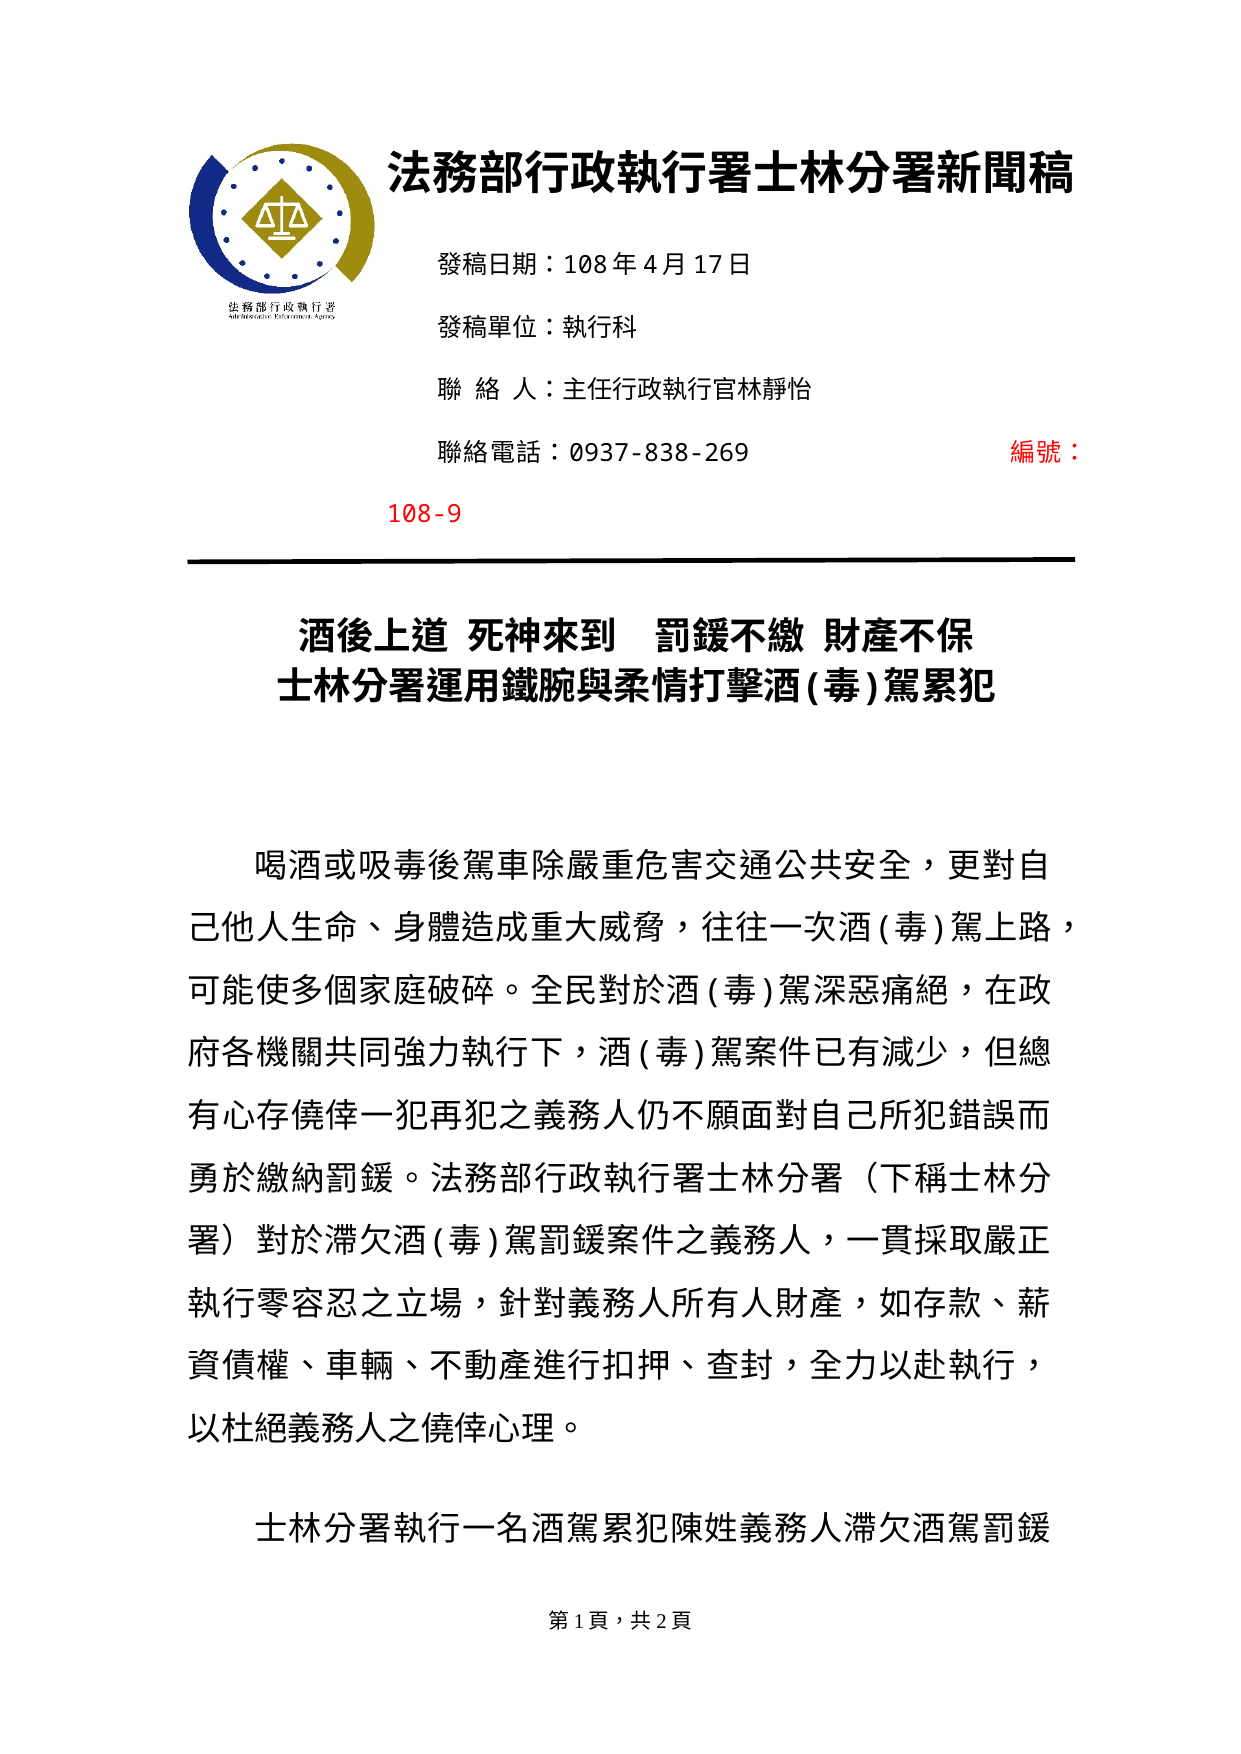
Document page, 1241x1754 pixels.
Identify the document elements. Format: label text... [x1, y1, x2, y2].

table_header 法務部行政執行署士林分署新聞稿 發稿日期：108年4月17日 發稿單位：執行科 聯 絡 人：主任行政執行官林靜怡 聯絡電話：0937-838-269 編號：108-9 [384, 96, 1090, 534]
table_header [178, 96, 384, 534]
text 酒後上道 死神來到 罰鍰不繳 財產不保 士林分署運用鐵腕與柔情打擊酒(毒)駕累犯 [213, 609, 1058, 709]
text 士林分署執行一名酒駕累犯陳姓義務人滯欠酒駕罰鍰案件，經多次通知繳納仍不繳納，士林分署執行人員立即會同移送機關及地政機關人員前往查封陳姓義務人所有位於新北市八里區土地，沒想到當場巧遇陳姓義務人騎摩托車來巡視土地上的雞寮及農作物，經執行同仁曉諭陳姓義務人其已多次酒駕，再犯恐將入監服刑，且酒駕對社會危害甚大，若出事了，父母小孩誰來照顧。陳姓義務人聽到執行同仁的關懷曉諭後除表示將儘速至士林分署繳清所欠罰鍰新臺幣9萬元外，並當場表示自己不會再酒駕上路讓家人擔心了，希望能緩一緩對土地、雞寮及農作物的執行，以免影響生計，也不想做一個賣掉祖產的敗家子。 [187, 1484, 1053, 1546]
text 喝酒或吸毒後駕車除嚴重危害交通公共安全，更對自己他人生命、身體造成重大威脅，往往一次酒(毒)駕上路，可能使多個家庭破碎。全民對於酒(毒)駕深惡痛絕，在政府各機關共同強力執行下，酒(毒)駕案件已有減少，但總有心存僥倖一犯再犯之義務人仍不願面對自己所犯錯誤而勇於繳納罰鍰。法務部行政執行署士林分署（下稱士林分署）對於滯欠酒(毒)駕罰鍰案件之義務人，一貫採取嚴正執行零容忍之立場，針對義務人所有人財產，如存款、薪資債權、車輛、不動產進行扣押、查封，全力以赴執行，以杜絕義務人之僥倖心理。 [187, 821, 1053, 1446]
